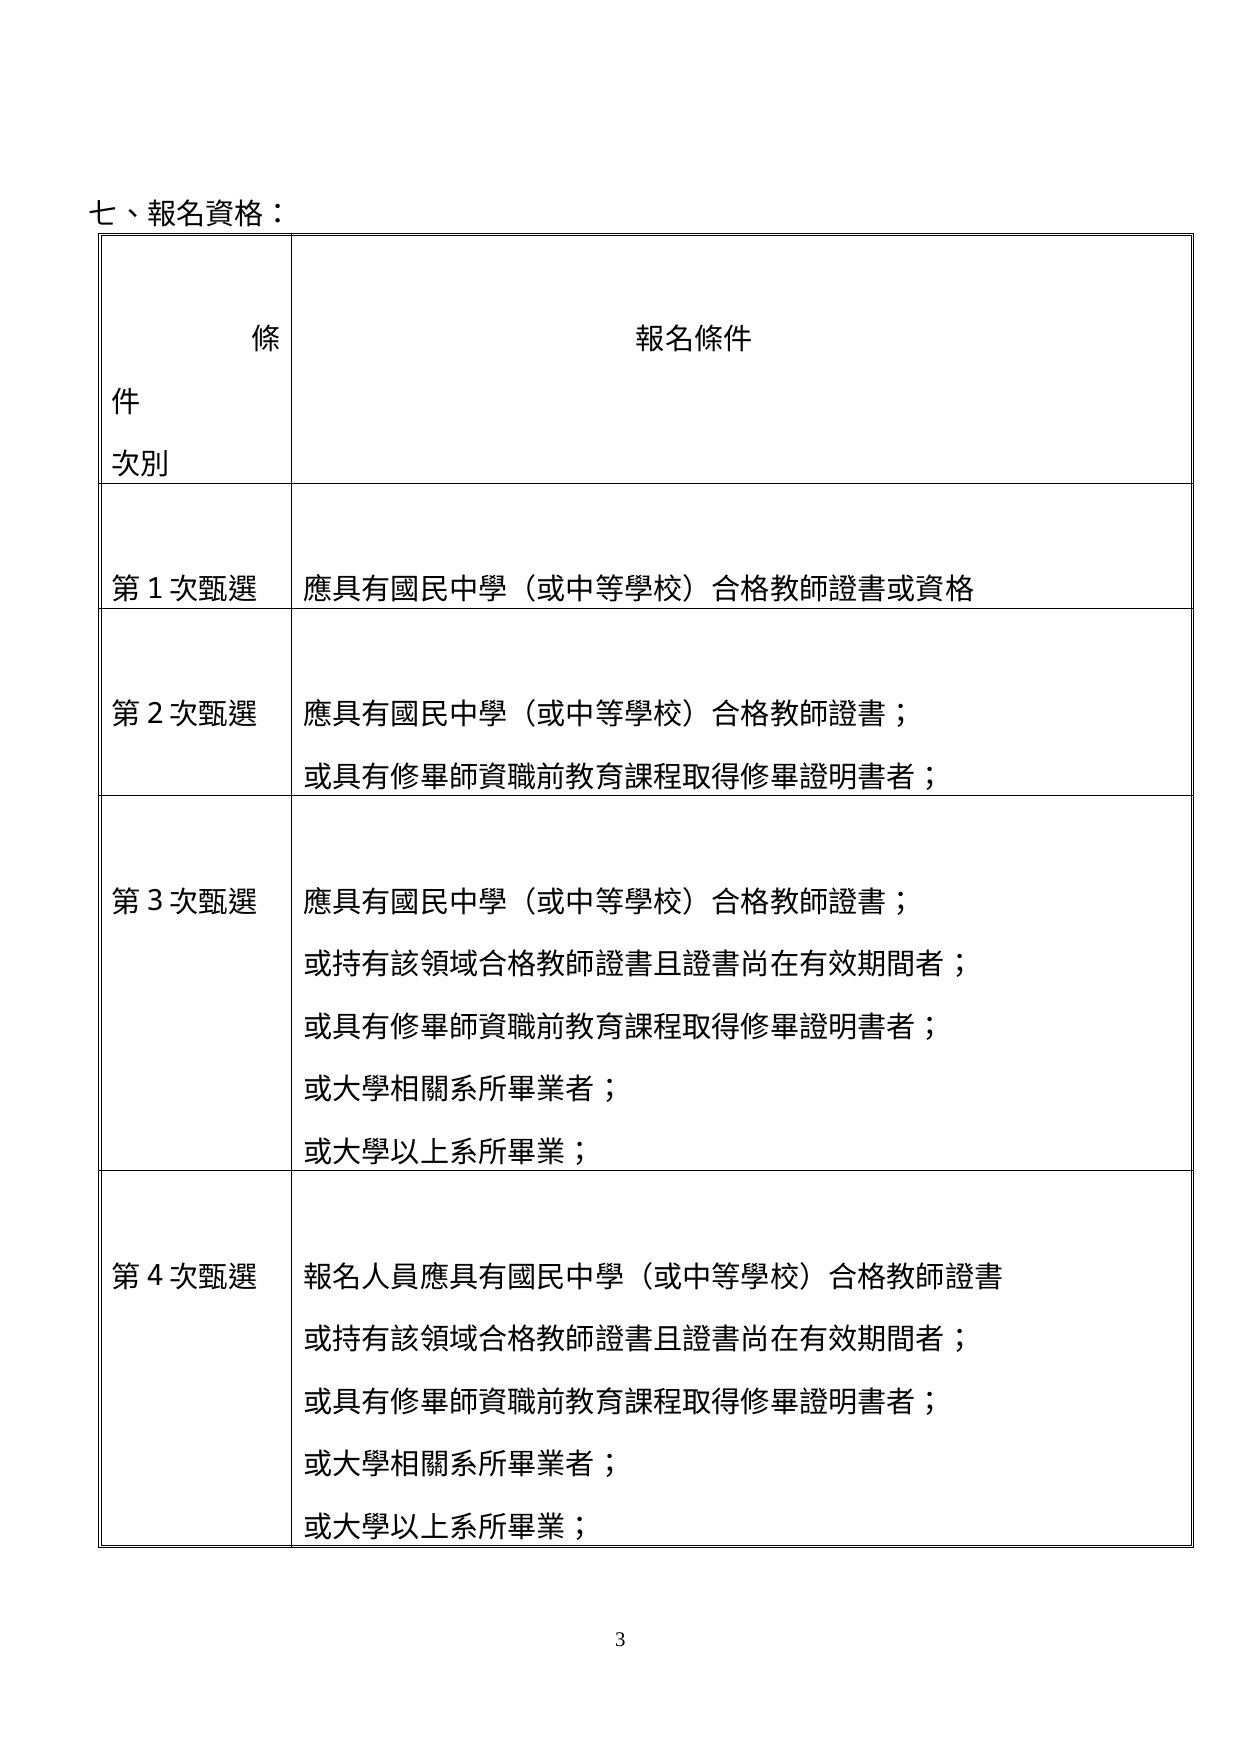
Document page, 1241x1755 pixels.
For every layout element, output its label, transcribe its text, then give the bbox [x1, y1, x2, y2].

text 七、報名資格： [89, 170, 1152, 233]
table_cell 第1次甄選 [102, 484, 291, 608]
table_header 條件 次別 [102, 236, 291, 483]
table_header 報名條件 [292, 236, 1191, 483]
table_cell 報名人員應具有國民中學（或中等學校）合格教師證書 或持有該領域合格教師證書且證書尚在有效期間者； 或具有修畢師資職前教育課程取得修畢證明書者； 或大學相關系所畢業者； 或大學以上系所畢業； [292, 1171, 1191, 1545]
table_cell 第3次甄選 [102, 796, 291, 1170]
table_cell 第4次甄選 [102, 1171, 291, 1545]
table_cell 應具有國民中學（或中等學校）合格教師證書或資格 [292, 484, 1191, 608]
table_cell 第2次甄選 [102, 609, 291, 795]
table_cell 應具有國民中學（或中等學校）合格教師證書； 或持有該領域合格教師證書且證書尚在有效期間者； 或具有修畢師資職前教育課程取得修畢證明書者； 或大學相關系所畢業者； 或大學以上系所畢業； [292, 796, 1191, 1170]
table_cell 應具有國民中學（或中等學校）合格教師證書； 或具有修畢師資職前教育課程取得修畢證明書者； [292, 609, 1191, 795]
